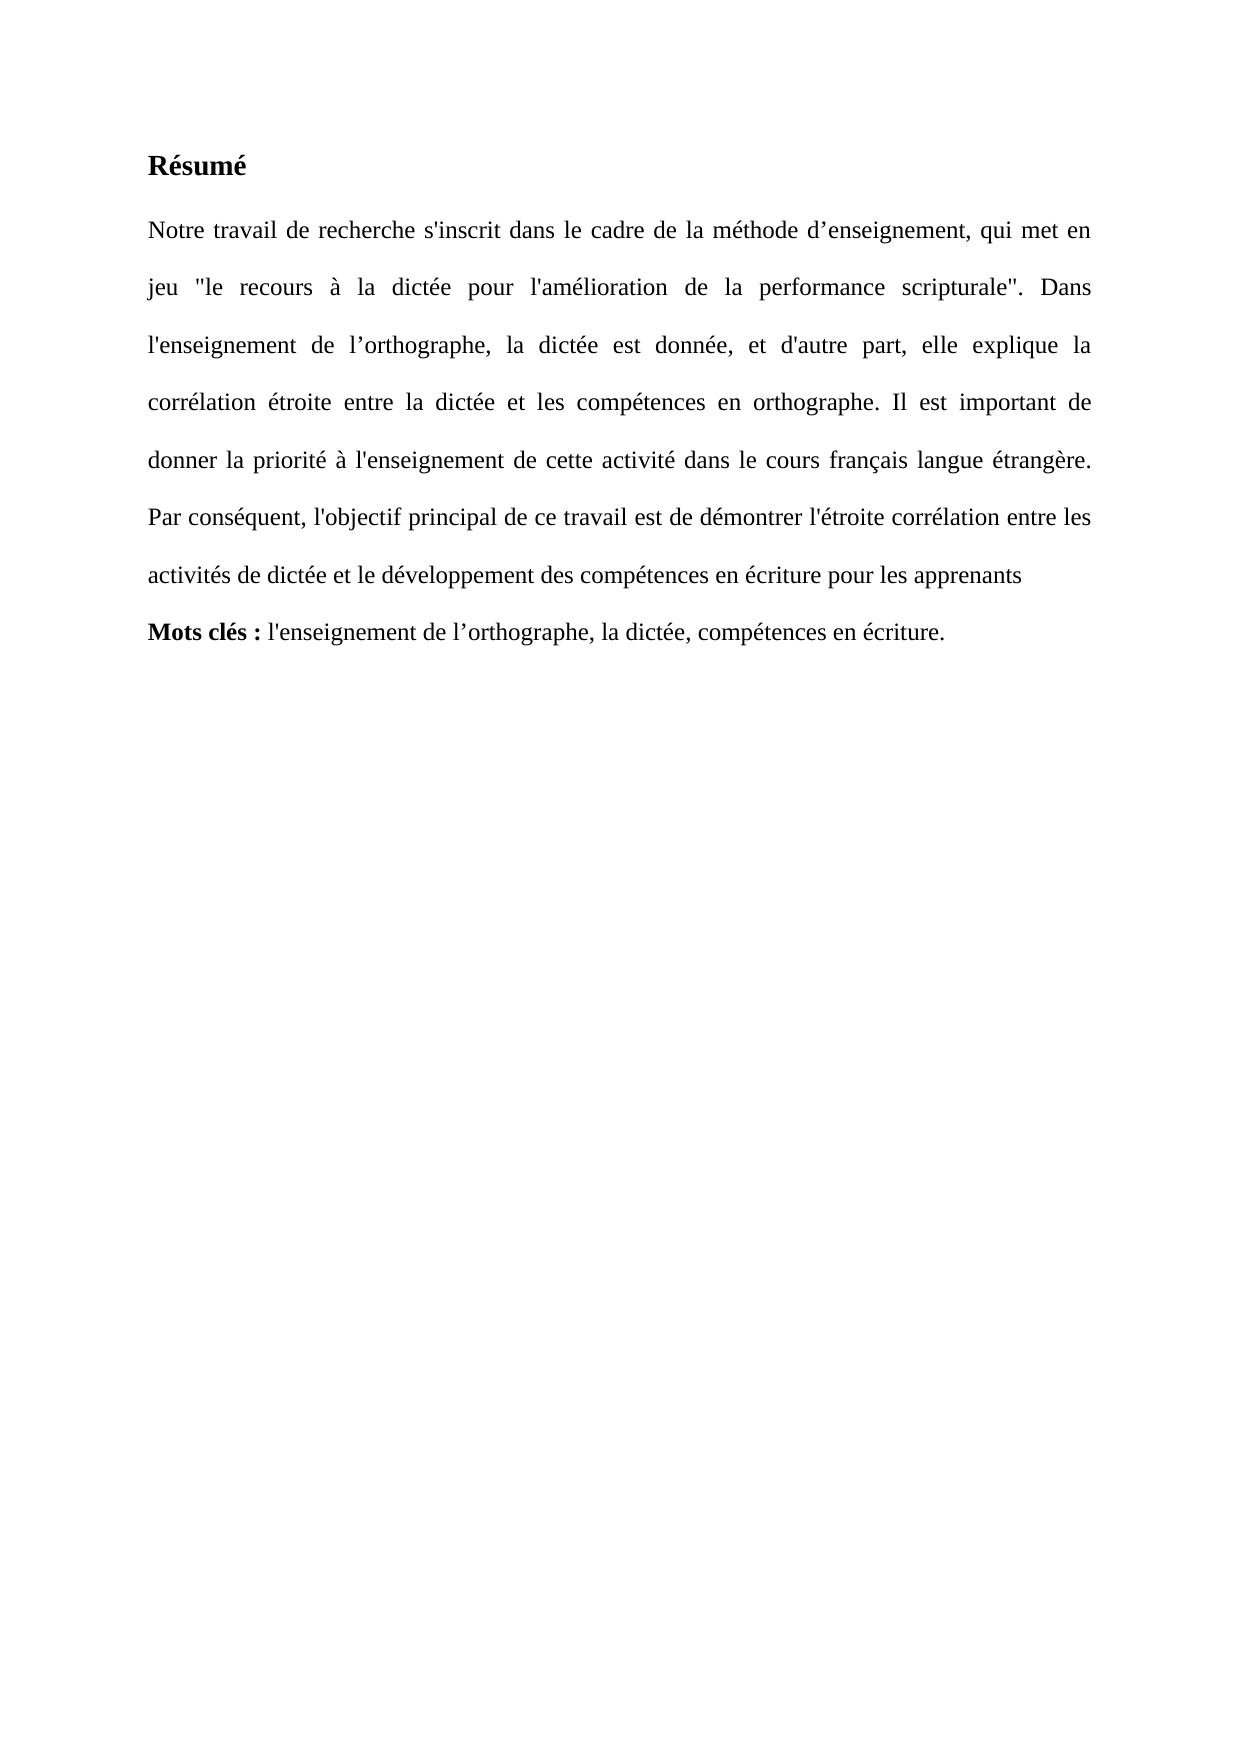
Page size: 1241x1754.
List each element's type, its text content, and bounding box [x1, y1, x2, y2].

text Notre travail de recherche s'inscrit dans le cadre de la méthode d’enseignement, qui met en jeu "le recours à la dictée pour l'amélioration de la performance scripturale". Dans l'enseignement de l’orthographe, la dictée est donnée, et d'autre part, elle explique la corrélation étroite entre la dictée et les compétences en orthographe. Il est important de donner la priorité à l'enseignement de cette activité dans le cours français langue étrangère. Par conséquent, l'objectif principal de ce travail est de démontrer l'étroite corrélation entre les activités de dictée et le développement des compétences en écriture pour les apprenants [148, 215, 1093, 588]
text Mots clés : l'enseignement de l’orthographe, la dictée, compétences en écriture. [148, 617, 1093, 646]
text Résumé [148, 148, 1093, 181]
